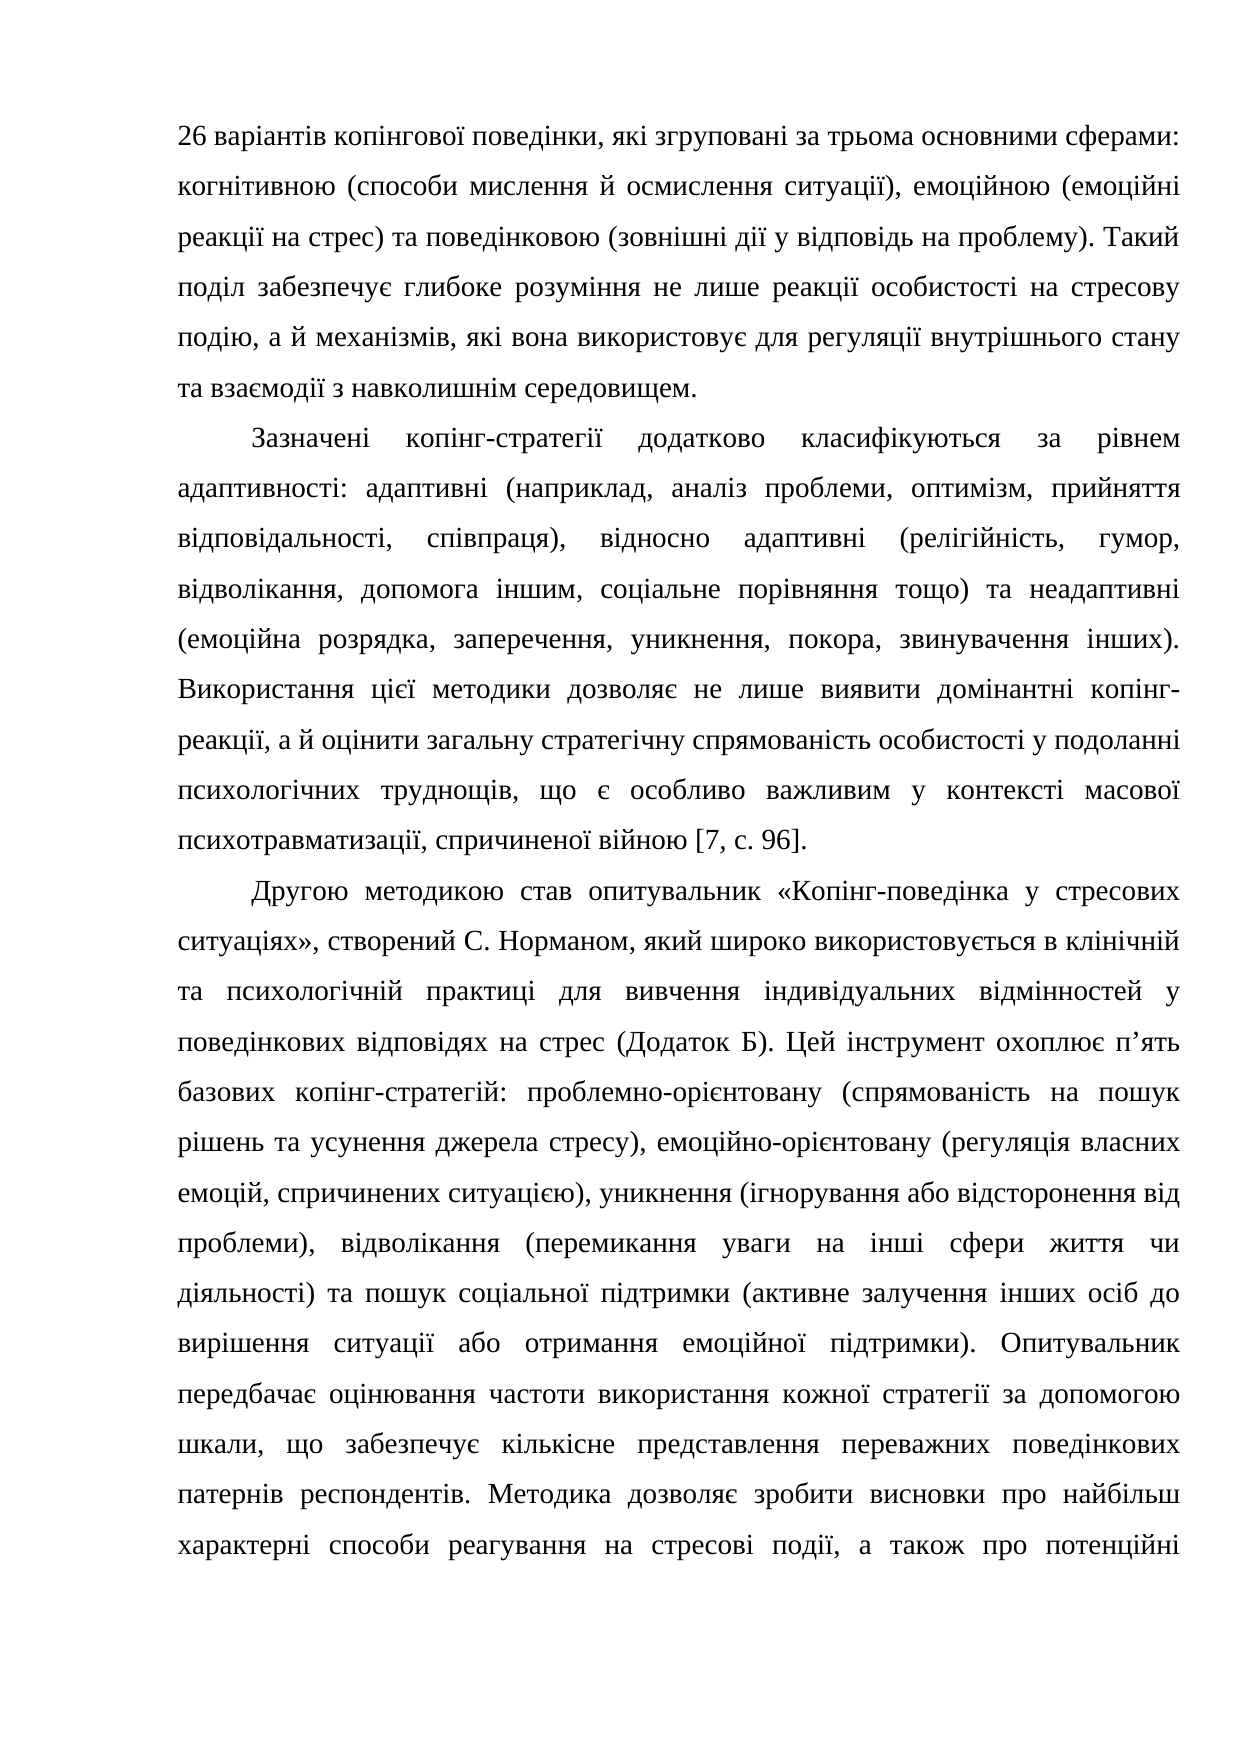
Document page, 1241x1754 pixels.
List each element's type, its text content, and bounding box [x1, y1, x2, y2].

text 26 варіантів копінгової поведінки, які згруповані за трьома основними сферами: когнітивною (способи мислення й осмислення ситуації), емоційною (емоційні реакції на стрес) та поведінковою (зовнішні дії у відповідь на проблему). Такий поділ забезпечує глибоке розуміння не лише реакції особистості на стресову подію, а й механізмів, які вона використовує для регуляції внутрішнього стану та взаємодії з навколишнім середовищем. [177, 118, 1181, 403]
text Зазначені копінг-стратегії додатково класифікуються за рівнем адаптивності: адаптивні (наприклад, аналіз проблеми, оптимізм, прийняття відповідальності, співпраця), відносно адаптивні (релігійність, гумор, відволікання, допомога іншим, соціальне порівняння тощо) та неадаптивні (емоційна розрядка, заперечення, уникнення, покора, звинувачення інших). Використання цієї методики дозволяє не лише виявити домінантні копінг-реакції, а й оцінити загальну стратегічну спрямованість особистості у подоланні психологічних труднощів, що є особливо важливим у контексті масової психотравматизації, спричиненої війною [7, с. 96]. [177, 420, 1181, 856]
text Другою методикою став опитувальник «Копінг-поведінка у стресових ситуаціях», створений С. Норманом, який широко використовується в клінічній та психологічній практиці для вивчення індивідуальних відмінностей у поведінкових відповідях на стрес (Додаток Б). Цей інструмент охоплює п’ять базових копінг-стратегій: проблемно-орієнтовану (спрямованість на пошук рішень та усунення джерела стресу), емоційно-орієнтовану (регуляція власних емоцій, спричинених ситуацією), уникнення (ігнорування або відсторонення від проблеми), відволікання (перемикання уваги на інші сфери життя чи діяльності) та пошук соціальної підтримки (активне залучення інших осіб до вирішення ситуації або отримання емоційної підтримки). Опитувальник передбачає оцінювання частоти використання кожної стратегії за допомогою шкали, що забезпечує кількісне представлення переважних поведінкових патернів респондентів. Методика дозволяє зробити висновки про найбільш характерні способи реагування на стресові події, а також про потенційні [177, 873, 1181, 1560]
